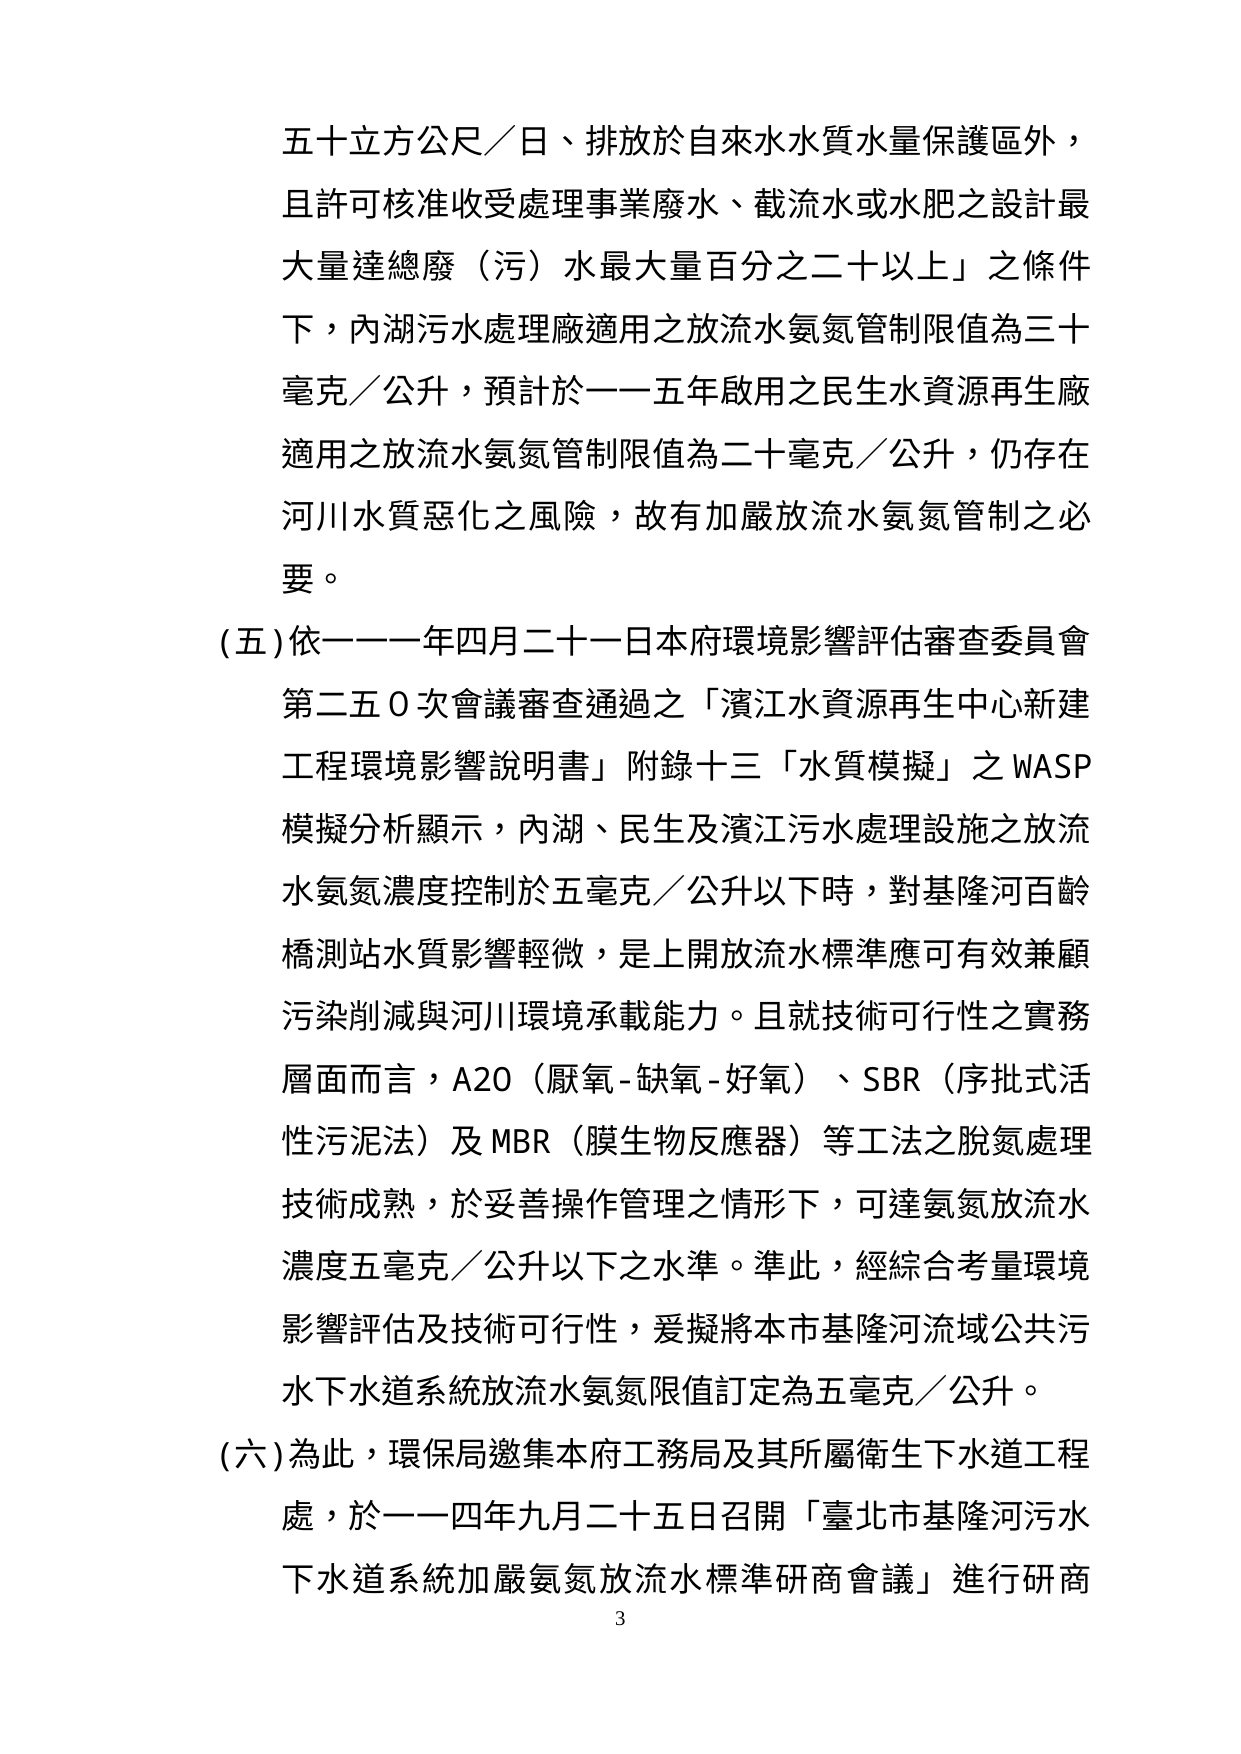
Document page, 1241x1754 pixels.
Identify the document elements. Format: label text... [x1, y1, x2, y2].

text 五十立方公尺／日、排放於自來水水質水量保護區外，且許可核准收受處理事業廢水、截流水或水肥之設計最大量達總廢（污）水最大量百分之二十以上」之條件下，內湖污水處理廠適用之放流水氨氮管制限值為三十毫克／公升，預計於一一五年啟用之民生水資源再生廠適用之放流水氨氮管制限值為二十毫克／公升，仍存在河川水質惡化之風險，故有加嚴放流水氨氮管制之必要。 [214, 97, 1092, 597]
text (六)為此，環保局邀集本府工務局及其所屬衛生下水道工程處，於一一四年九月二十五日召開「臺北市基隆河污水下水道系統加嚴氨氮放流水標準研商會議」進行研商 [214, 1410, 1092, 1597]
text (五)依一一一年四月二十一日本府環境影響評估審查委員會第二五０次會議審查通過之「濱江水資源再生中心新建工程環境影響說明書」附錄十三「水質模擬」之WASP模擬分析顯示，內湖、民生及濱江污水處理設施之放流水氨氮濃度控制於五毫克／公升以下時，對基隆河百齡橋測站水質影響輕微，是上開放流水標準應可有效兼顧污染削減與河川環境承載能力。且就技術可行性之實務層面而言，A2O（厭氧-缺氧-好氧）、SBR（序批式活性污泥法）及MBR（膜生物反應器）等工法之脫氮處理技術成熟，於妥善操作管理之情形下，可達氨氮放流水濃度五毫克／公升以下之水準。準此，經綜合考量環境影響評估及技術可行性，爰擬將本市基隆河流域公共污水下水道系統放流水氨氮限值訂定為五毫克／公升。 [214, 597, 1092, 1410]
